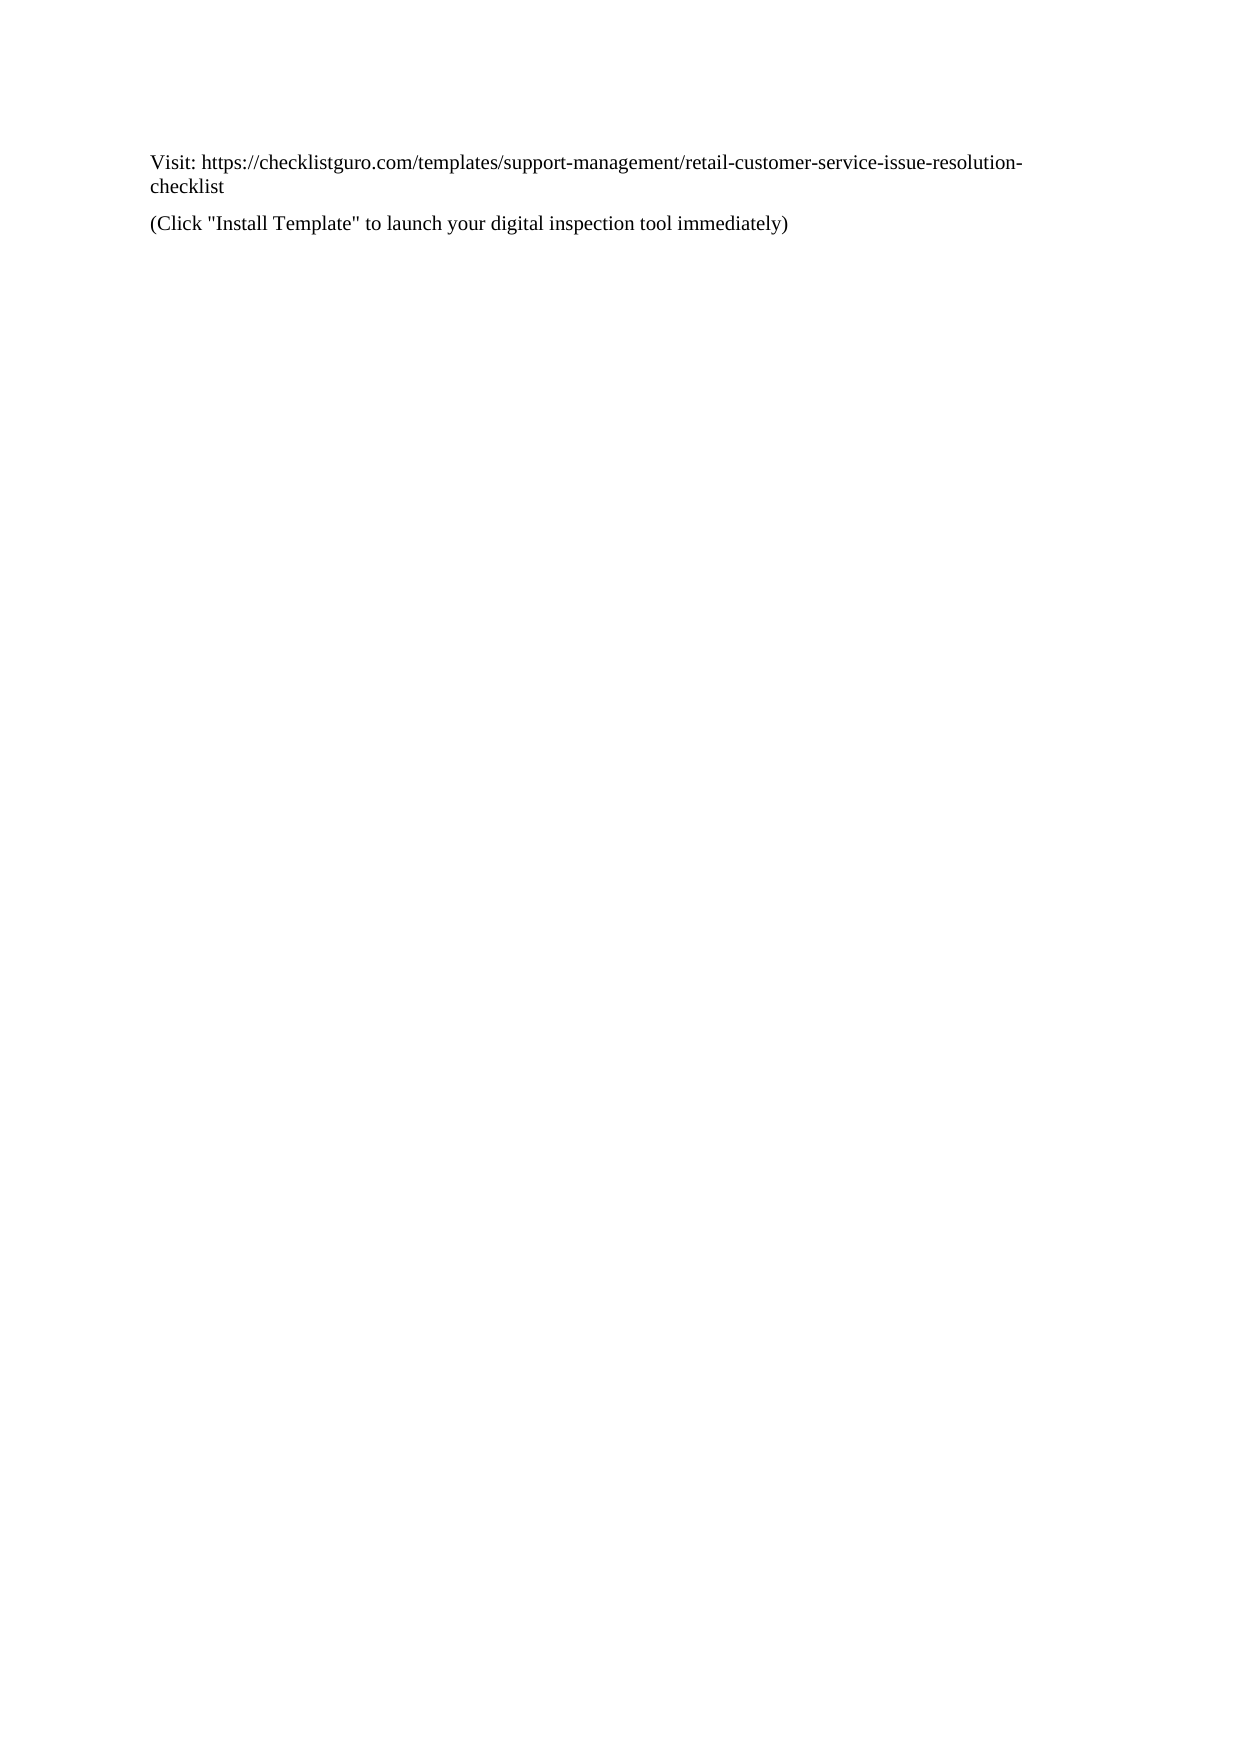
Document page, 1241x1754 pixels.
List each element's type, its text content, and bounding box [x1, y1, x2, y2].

text (Click "Install Template" to launch your digital inspection tool immediately) [150, 211, 1090, 235]
text Visit: https://checklistguro.com/templates/support-management/retail-customer-service-issue-resolution-checklist [150, 150, 1090, 198]
